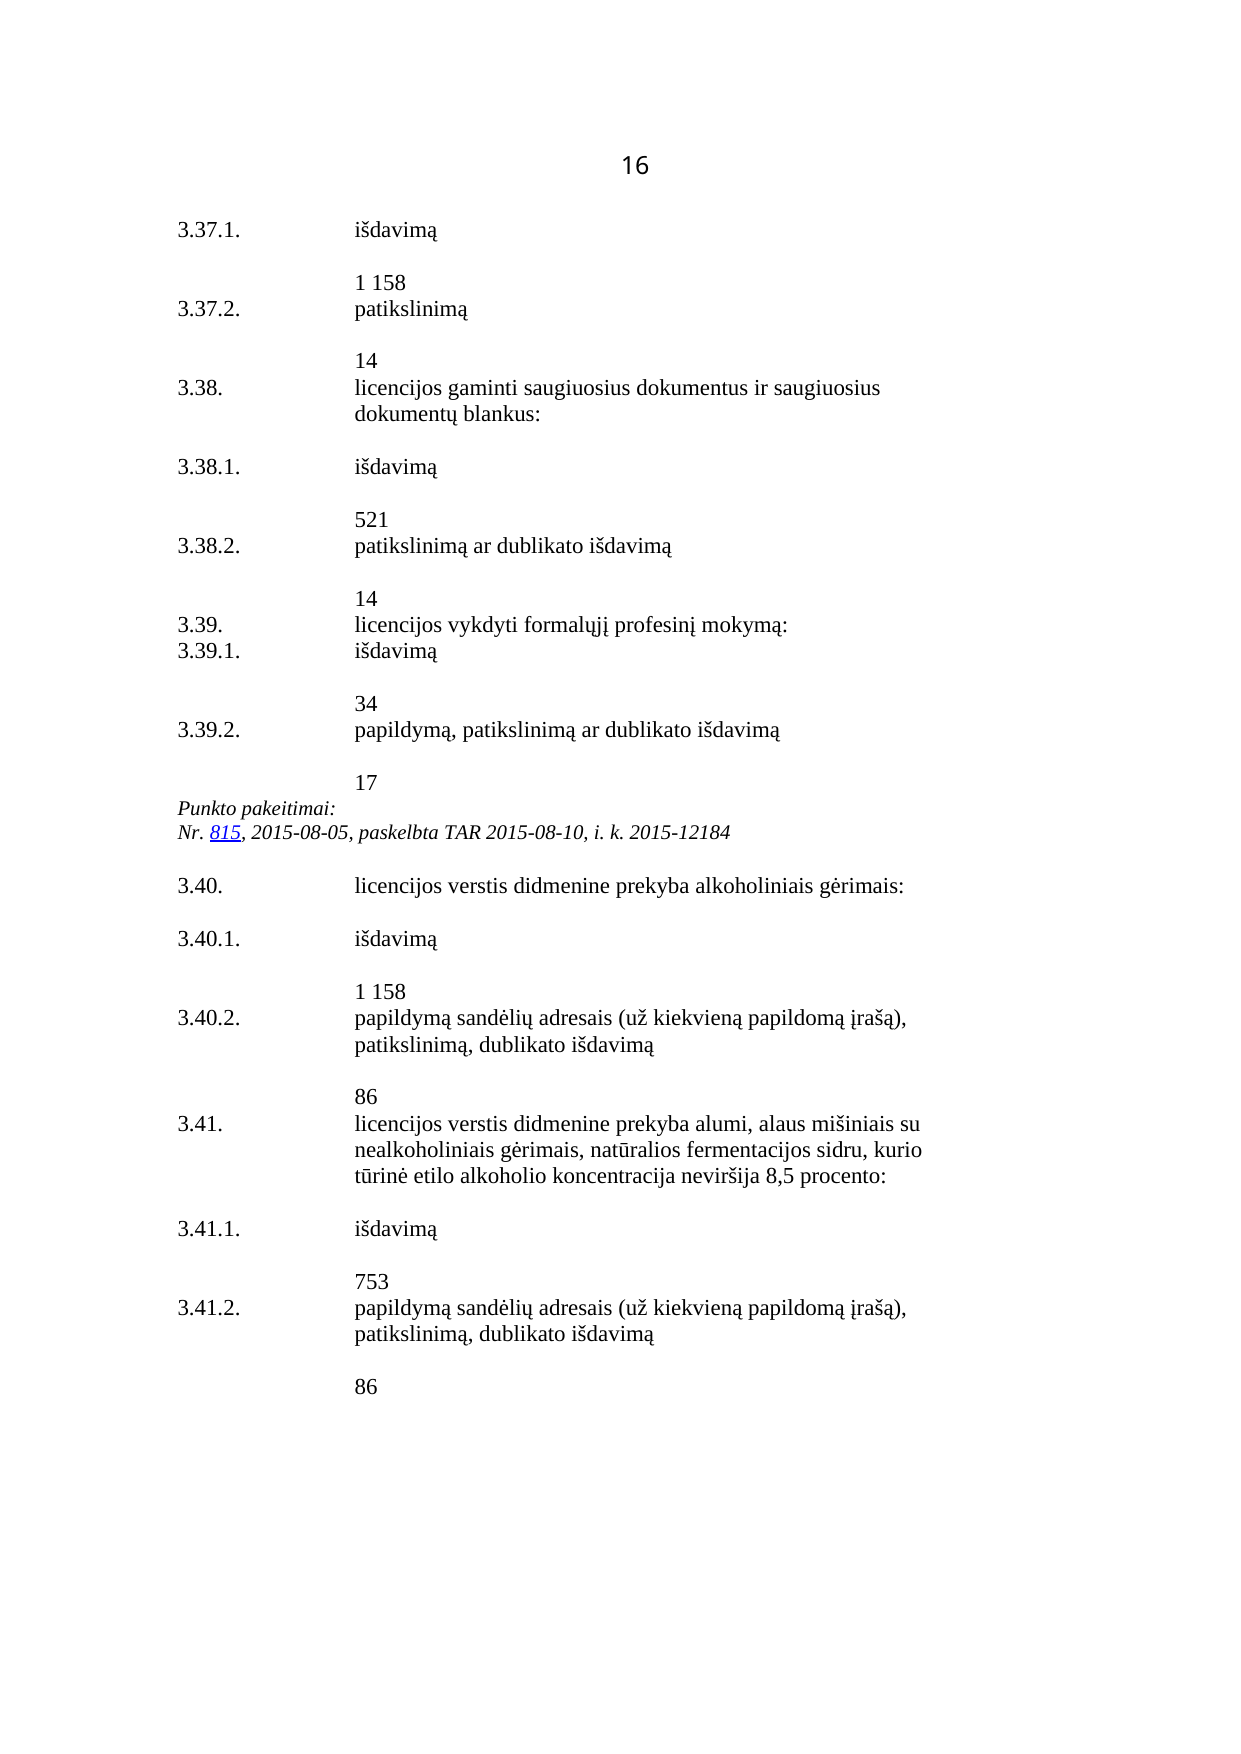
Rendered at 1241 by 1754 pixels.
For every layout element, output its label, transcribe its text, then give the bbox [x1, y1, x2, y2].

text 3.37.2. patikslinimą 14 [177, 295, 945, 374]
text 3.40. licencijos verstis didmenine prekyba alkoholiniais gėrimais: [177, 872, 945, 925]
text 3.41.1. išdavimą 753 [177, 1215, 945, 1294]
text Nr. 815, 2015-08-05, paskelbta TAR 2015-08-10, i. k. 2015-12184 [177, 820, 1093, 844]
text 3.40.2. papildymą sandėlių adresais (už kiekvieną papildomą įrašą), [177, 1004, 945, 1031]
text 3.39. licencijos vykdyti formalųjį profesinį mokymą: [177, 611, 945, 637]
text dokumentų blankus: [354, 400, 945, 453]
text 3.41.2. papildymą sandėlių adresais (už kiekvieną papildomą įrašą), [177, 1294, 945, 1321]
text 3.38.2. patikslinimą ar dublikato išdavimą 14 [177, 532, 945, 611]
text Punkto pakeitimai: [177, 796, 1093, 820]
text 3.38.1. išdavimą 521 [177, 453, 945, 532]
text 3.37.1. išdavimą 1 158 [177, 216, 945, 295]
text 3.39.2. papildymą, patikslinimą ar dublikato išdavimą 17 [177, 717, 945, 796]
text patikslinimą, dublikato išdavimą 86 [354, 1321, 945, 1399]
text 3.39.1. išdavimą 34 [177, 637, 945, 717]
text 3.40.1. išdavimą 1 158 [177, 925, 945, 1004]
text patikslinimą, dublikato išdavimą 86 [354, 1031, 945, 1110]
text 3.41. licencijos verstis didmenine prekyba alumi, alaus mišiniais su [177, 1110, 945, 1136]
text nealkoholiniais gėrimais, natūralios fermentacijos sidru, kurio [354, 1136, 945, 1162]
text 3.38. licencijos gaminti saugiuosius dokumentus ir saugiuosius [177, 374, 945, 400]
text tūrinė etilo alkoholio koncentracija neviršija 8,5 procento: [354, 1162, 945, 1215]
